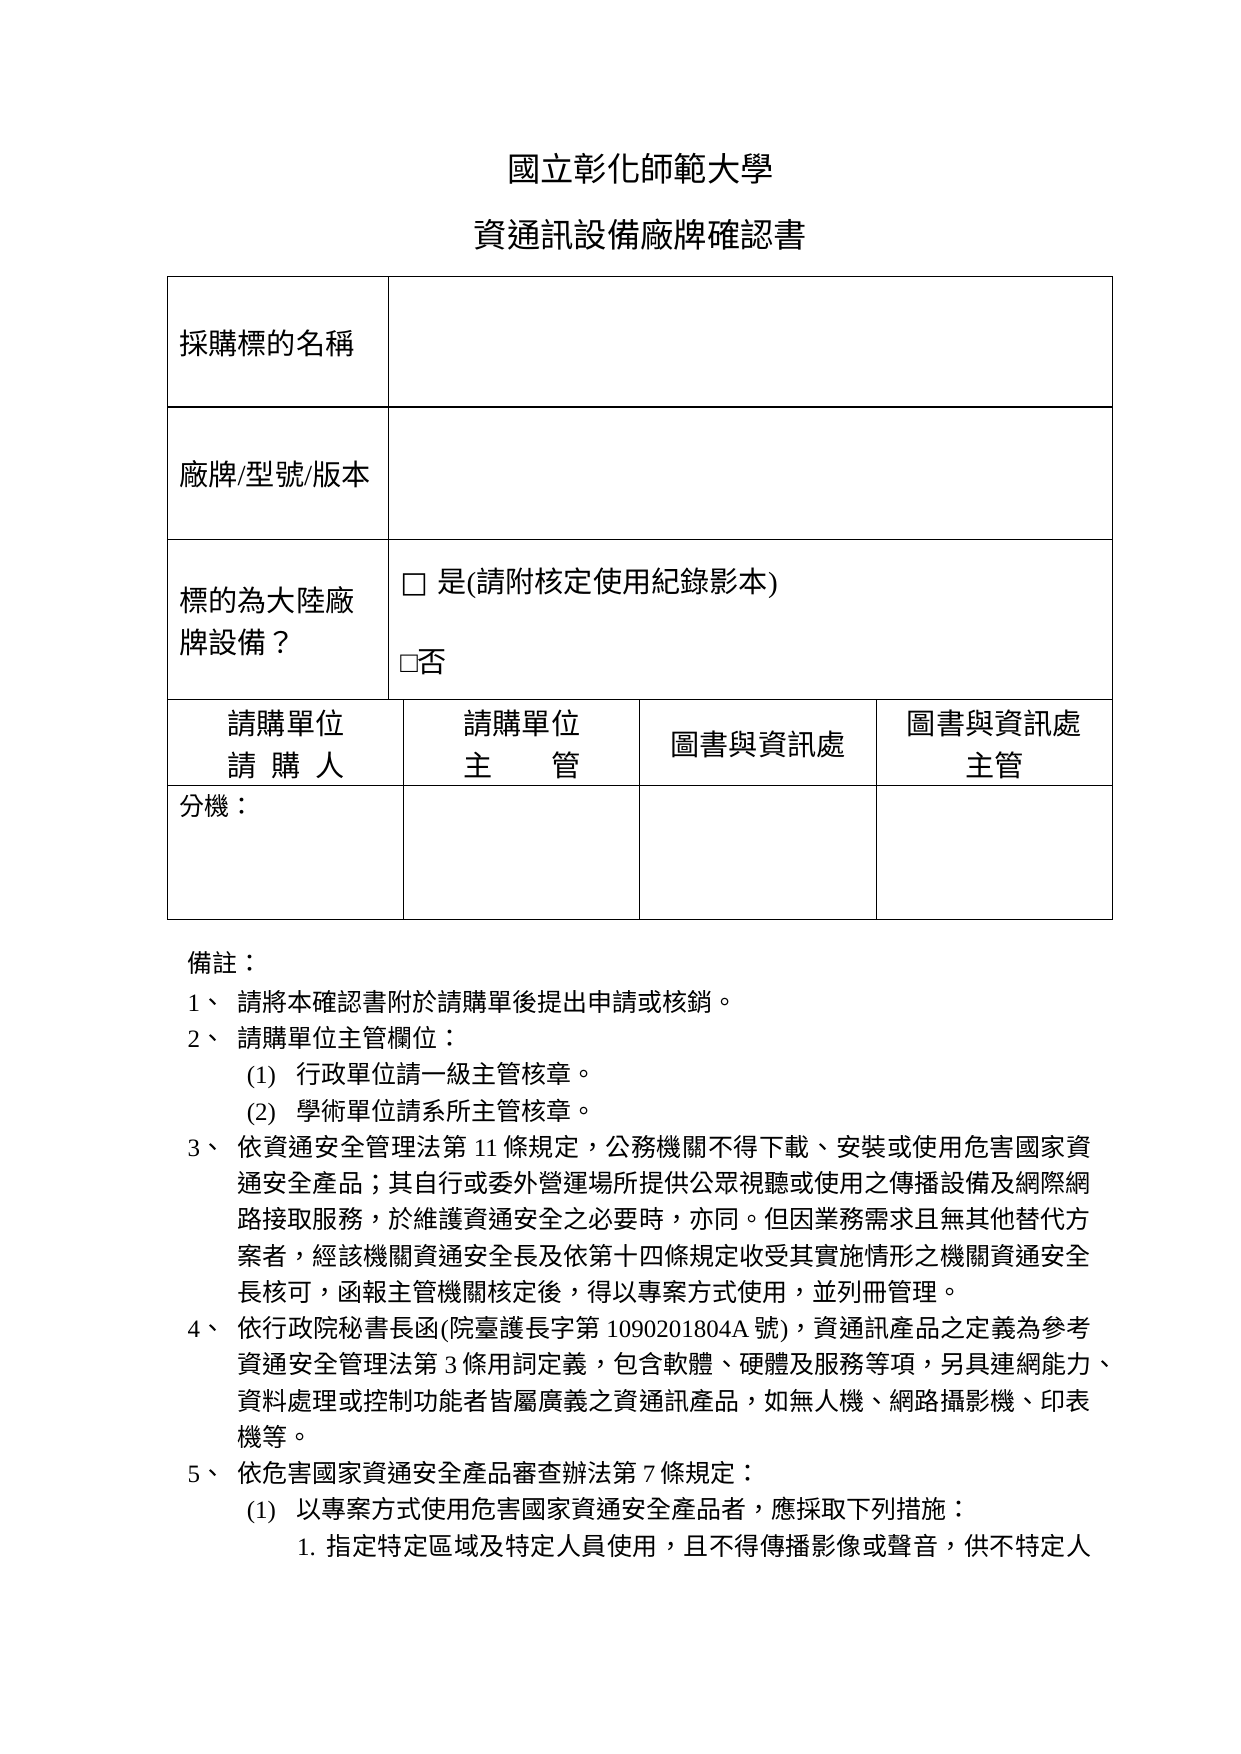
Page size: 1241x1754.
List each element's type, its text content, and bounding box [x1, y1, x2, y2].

list 請將本確認書附於請購單後提出申請或核銷。 [187, 982, 1093, 1019]
table_cell 分機： [168, 786, 403, 919]
list 行政單位請一級主管核章。 [247, 1055, 1093, 1091]
text 備註： [187, 920, 1093, 982]
table_cell 標的為大陸廠牌設備？ [168, 540, 388, 699]
list 依資通安全管理法第11條規定，公務機關不得下載、安裝或使用危害國家資通安全產品；其自行或委外營運場所提供公眾視聽或使用之傳播設備及網際網路接取服務，於維護資通安全之必要時，亦同。但因業務需求且無其他替代方案者，經該機關資通安全長及依第十四條規定收受其實施情形之機關資通安全長核可，函報主管機關核定後，得以專案方式使用，並列冊管理。 [187, 1127, 1093, 1309]
table_cell 是(請附核定使用紀錄影本) □否 [389, 540, 1112, 699]
list 學術單位請系所主管核章。 [247, 1091, 1093, 1127]
list 依危害國家資通安全產品審查辦法第7條規定： [187, 1454, 1093, 1490]
list 以專案方式使用危害國家資通安全產品者，應採取下列措施： [247, 1490, 1093, 1526]
table_cell 圖書與資訊處 [640, 700, 876, 785]
table_cell [404, 786, 639, 919]
list 依行政院秘書長函(院臺護長字第1090201804A號)，資通訊產品之定義為參考資通安全管理法第3條用詞定義，包含軟體、硬體及服務等項，另具連網能力、資料處理或控制功能者皆屬廣義之資通訊產品，如無人機、網路攝影機、印表機等。 [187, 1309, 1093, 1454]
text 資通訊設備廠牌確認書 [187, 209, 1093, 257]
table_header 採購標的名稱 [168, 277, 388, 406]
table_cell 請購單位 請 購 人 [168, 700, 403, 785]
table_header [389, 277, 1112, 406]
table_cell 圖書與資訊處 主管 [877, 700, 1112, 785]
text 國立彰化師範大學 [187, 142, 1093, 191]
table_cell 請購單位 主 管 [404, 700, 639, 785]
list 請購單位主管欄位： [187, 1019, 1093, 1055]
table_cell [389, 408, 1112, 538]
table_cell [877, 786, 1112, 919]
list 指定特定區域及特定人員使用，且不得傳播影像或聲音，供不特定人 [297, 1526, 1093, 1562]
table_cell 廠牌/型號/版本 [168, 408, 388, 538]
table_cell [640, 786, 876, 919]
